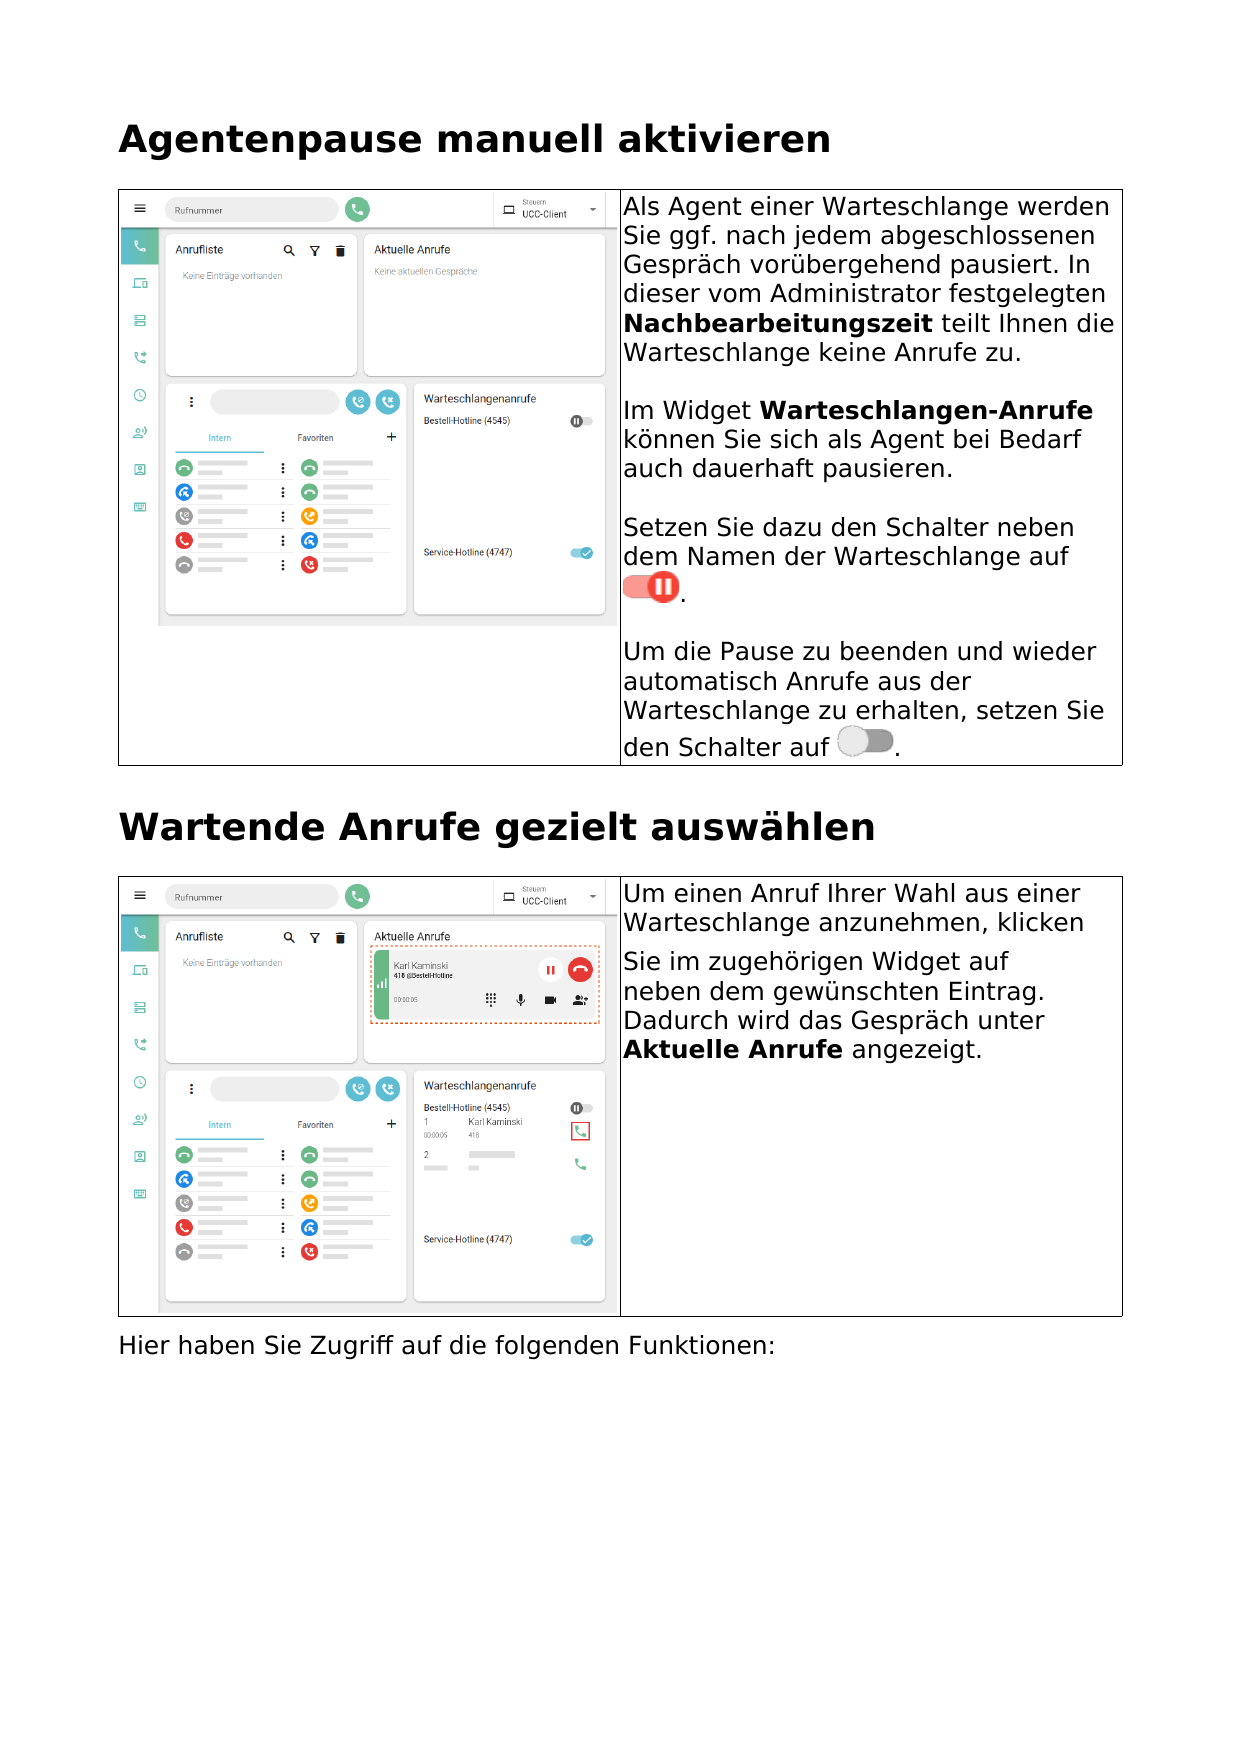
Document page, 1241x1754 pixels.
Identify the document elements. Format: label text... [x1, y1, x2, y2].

text Hier haben Sie Zugriff auf die folgenden Funktionen: [118, 1331, 1122, 1360]
table_header [119, 190, 620, 765]
subtitle Agentenpause manuell aktivieren [118, 118, 1122, 162]
picture [121, 192, 618, 626]
table_header Als Agent einer Warteschlange werden Sie ggf. nach jedem abgeschlossenen Gespräch vorübergehend pausiert. In dieser vom Administrator festgelegten Nachbearbeitungszeit teilt Ihnen die Warteschlange keine Anrufe zu. Im Widget Warteschlangen-Anrufe können Sie sich als Agent bei Bedarf auch dauerhaft pausieren. Setzen Sie dazu den Schalter neben dem Namen der Warteschlange auf . Um die Pause zu beenden und wieder automatisch Anrufe aus der Warteschlange zu erhalten, setzen Sie den Schalter auf . [621, 190, 1122, 765]
picture [121, 879, 618, 1313]
subtitle Wartende Anrufe gezielt auswählen [118, 805, 1122, 849]
picture [622, 571, 680, 603]
picture [837, 725, 894, 757]
table_header Um einen Anruf Ihrer Wahl aus einer Warteschlange anzunehmen, klicken Sie im zugehörigen Widget auf neben dem gewünschten Eintrag. Dadurch wird das Gespräch unter Aktuelle Anrufe angezeigt. [621, 877, 1122, 1316]
table_header [119, 877, 620, 1316]
